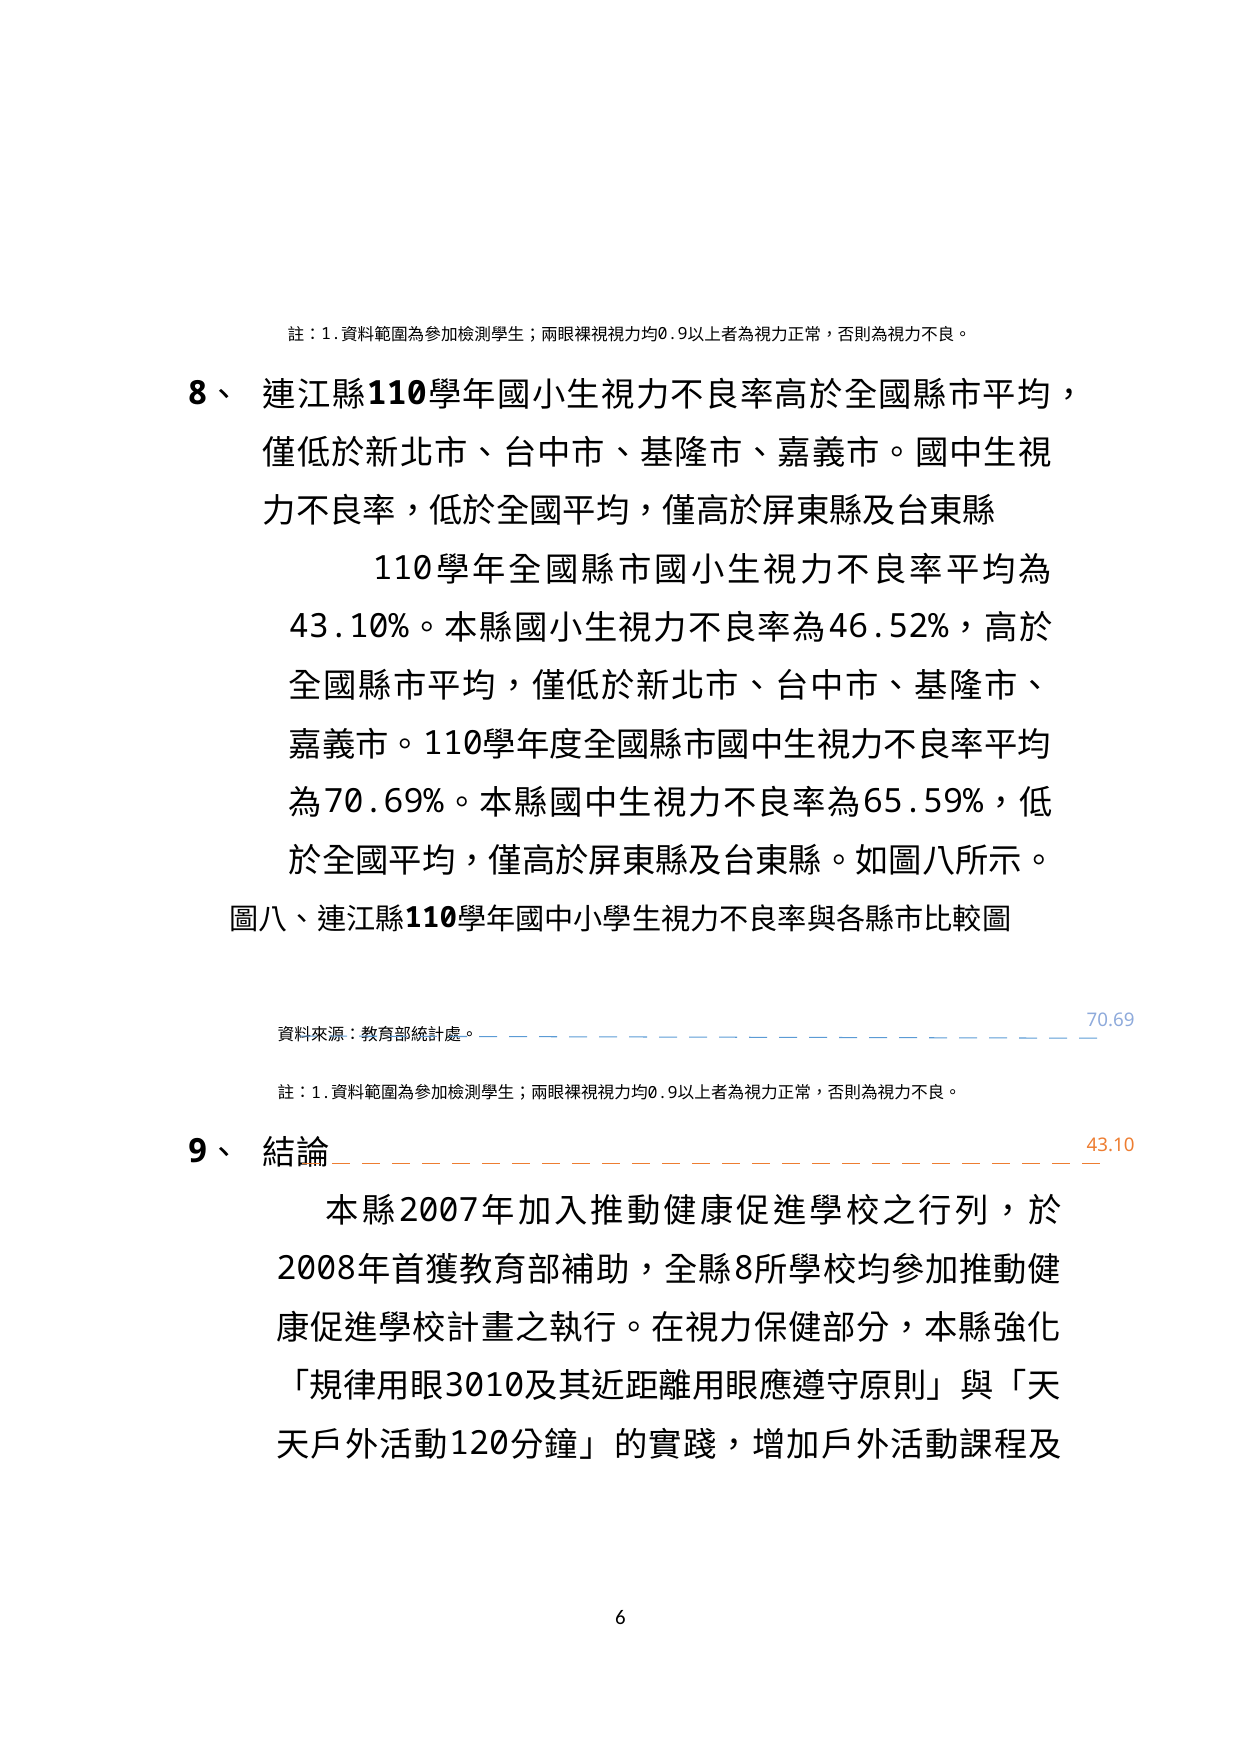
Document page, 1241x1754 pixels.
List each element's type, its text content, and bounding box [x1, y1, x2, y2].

table_header 本縣2007年加入推動健康促進學校之行列，於2008年首獲教育部補助，全縣8所學校均參加推動健康促進學校計畫之執行。在視力保健部分，本縣強化「規律用眼3010及其近距離用眼應遵守原則」與「天天戶外活動120分鐘」的實踐，增加戶外活動課程及 [176, 1169, 1073, 1460]
text 資料來源：教育部統計處。 [187, 994, 1053, 1052]
text 43.10 [1086, 1131, 1134, 1156]
text 註：1.資料範圍為參加檢測學生；兩眼裸視視力均0.9以上者為視力正常，否則為視力不良。 [187, 1052, 1053, 1110]
text 註：1.資料範圍為參加檢測學生；兩眼裸視視力均0.9以上者為視力正常，否則為視力不良。 [187, 294, 1053, 352]
text 圖八、連江縣110學年國中小學生視力不良率與各縣市比較圖 [187, 877, 1053, 935]
list 結論 [187, 1110, 1053, 1169]
text 70.69 [1086, 1007, 1134, 1032]
text 110學年全國縣市國小生視力不良率平均為43.10%。本縣國小生視力不良率為46.52%，高於全國縣市平均，僅低於新北市、台中市、基隆市、嘉義市。110學年度全國縣市國中生視力不良率平均為70.69%。本縣國中生視力不良率為65.59%，低於全國平均，僅高於屏東縣及台東縣。如圖八所示。 [187, 527, 1053, 877]
list 連江縣110學年國小生視力不良率高於全國縣市平均，僅低於新北市、台中市、基隆市、嘉義市。國中生視力不良率，低於全國平均，僅高於屏東縣及台東縣 [187, 352, 1053, 527]
